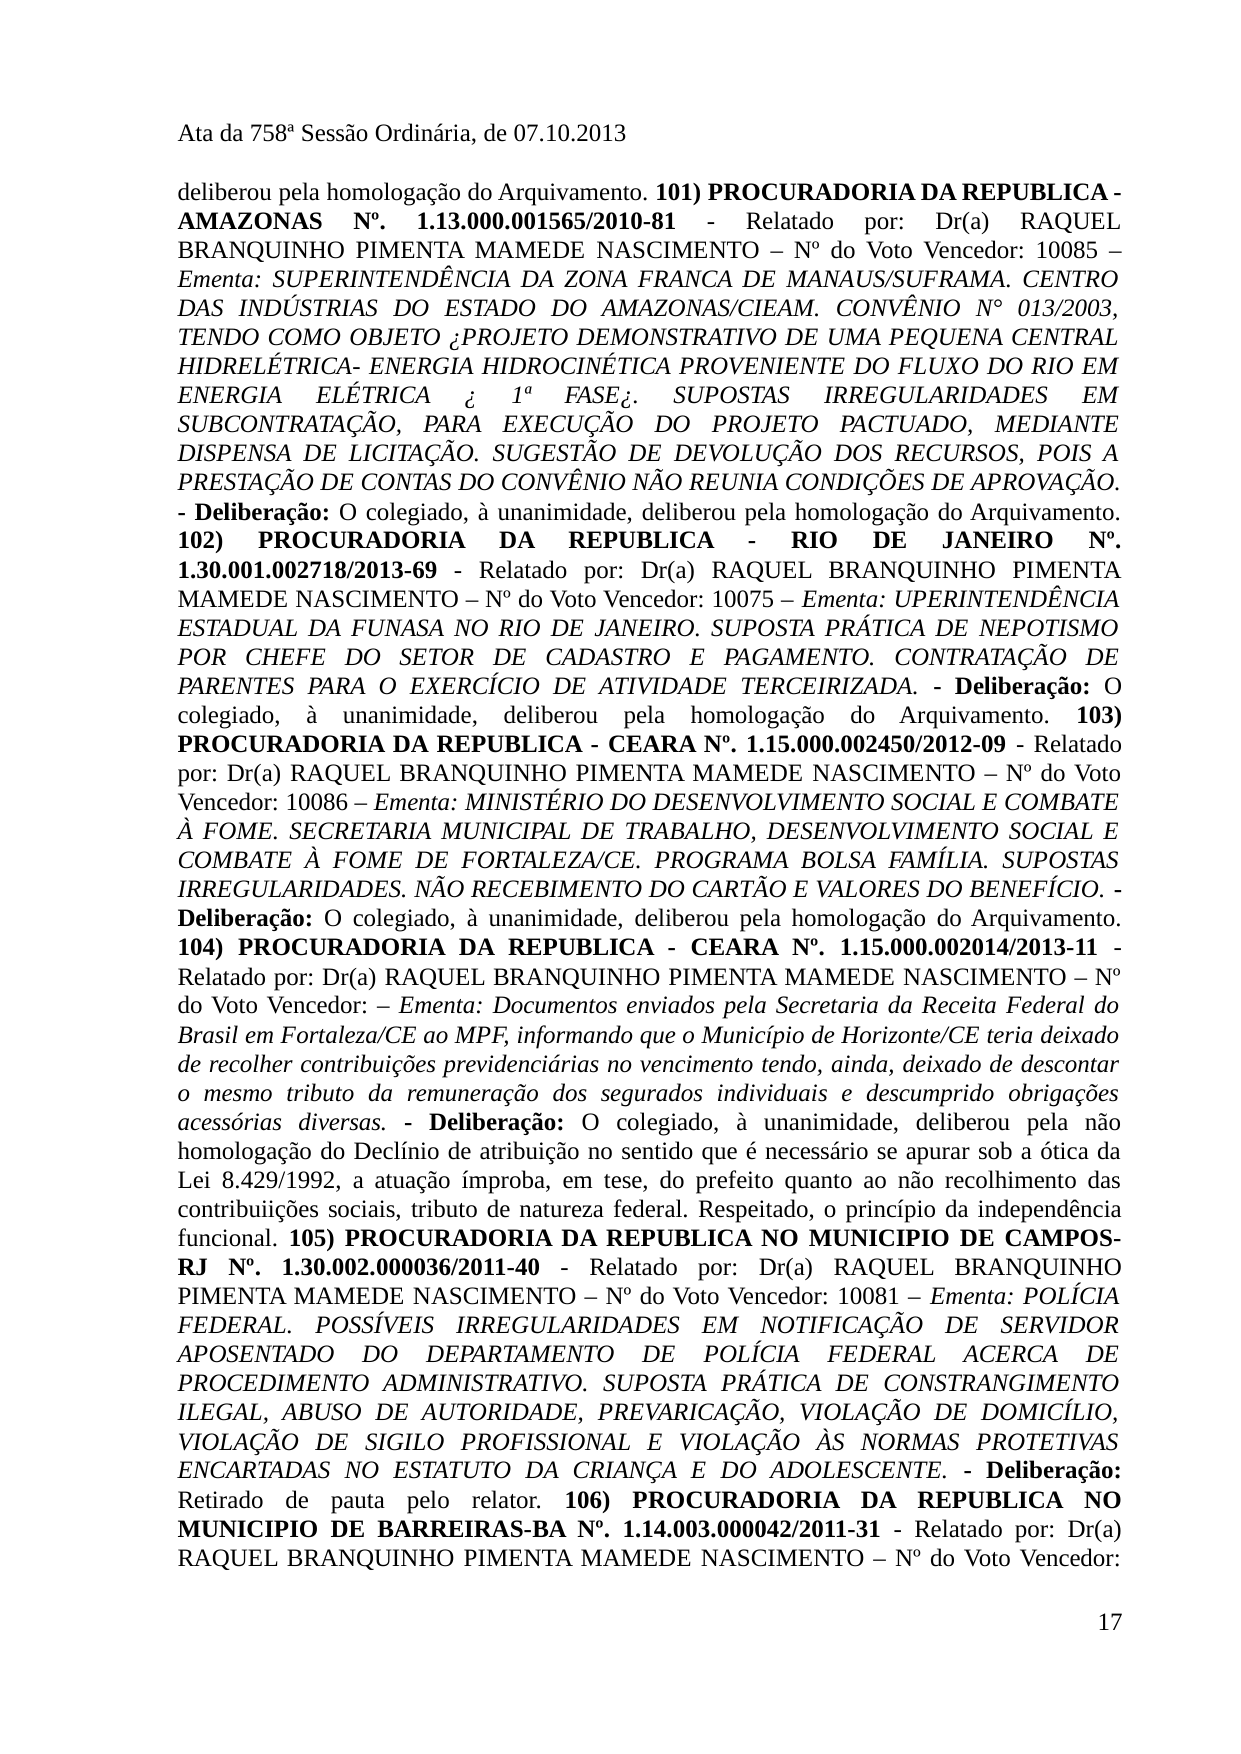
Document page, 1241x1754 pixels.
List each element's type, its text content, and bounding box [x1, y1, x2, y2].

text deliberou pela homologação do Arquivamento. 101) PROCURADORIA DA REPUBLICA - AMAZONAS Nº. 1.13.000.001565/2010-81 - Relatado por: Dr(a) RAQUEL BRANQUINHO PIMENTA MAMEDE NASCIMENTO – Nº do Voto Vencedor: 10085 – Ementa: SUPERINTENDÊNCIA DA ZONA FRANCA DE MANAUS/SUFRAMA. CENTRO DAS INDÚSTRIAS DO ESTADO DO AMAZONAS/CIEAM. CONVÊNIO N° 013/2003, TENDO COMO OBJETO ¿PROJETO DEMONSTRATIVO DE UMA PEQUENA CENTRAL HIDRELÉTRICA- ENERGIA HIDROCINÉTICA PROVENIENTE DO FLUXO DO RIO EM ENERGIA ELÉTRICA ¿ 1ª FASE¿. SUPOSTAS IRREGULARIDADES EM SUBCONTRATAÇÃO, PARA EXECUÇÃO DO PROJETO PACTUADO, MEDIANTE DISPENSA DE LICITAÇÃO. SUGESTÃO DE DEVOLUÇÃO DOS RECURSOS, POIS A PRESTAÇÃO DE CONTAS DO CONVÊNIO NÃO REUNIA CONDIÇÕES DE APROVAÇÃO. - Deliberação: O colegiado, à unanimidade, deliberou pela homologação do Arquivamento. 102) PROCURADORIA DA REPUBLICA - RIO DE JANEIRO Nº. 1.30.001.002718/2013-69 - Relatado por: Dr(a) RAQUEL BRANQUINHO PIMENTA MAMEDE NASCIMENTO – Nº do Voto Vencedor: 10075 – Ementa: UPERINTENDÊNCIA ESTADUAL DA FUNASA NO RIO DE JANEIRO. SUPOSTA PRÁTICA DE NEPOTISMO POR CHEFE DO SETOR DE CADASTRO E PAGAMENTO. CONTRATAÇÃO DE PARENTES PARA O EXERCÍCIO DE ATIVIDADE TERCEIRIZADA. - Deliberação: O colegiado, à unanimidade, deliberou pela homologação do Arquivamento. 103) PROCURADORIA DA REPUBLICA - CEARA Nº. 1.15.000.002450/2012-09 - Relatado por: Dr(a) RAQUEL BRANQUINHO PIMENTA MAMEDE NASCIMENTO – Nº do Voto Vencedor: 10086 – Ementa: MINISTÉRIO DO DESENVOLVIMENTO SOCIAL E COMBATE À FOME. SECRETARIA MUNICIPAL DE TRABALHO, DESENVOLVIMENTO SOCIAL E COMBATE À FOME DE FORTALEZA/CE. PROGRAMA BOLSA FAMÍLIA. SUPOSTAS IRREGULARIDADES. NÃO RECEBIMENTO DO CARTÃO E VALORES DO BENEFÍCIO. - Deliberação: O colegiado, à unanimidade, deliberou pela homologação do Arquivamento. 104) PROCURADORIA DA REPUBLICA - CEARA Nº. 1.15.000.002014/2013-11 - Relatado por: Dr(a) RAQUEL BRANQUINHO PIMENTA MAMEDE NASCIMENTO – Nº do Voto Vencedor: – Ementa: Documentos enviados pela Secretaria da Receita Federal do Brasil em Fortaleza/CE ao MPF, informando que o Município de Horizonte/CE teria deixado de recolher contribuições previdenciárias no vencimento tendo, ainda, deixado de descontar o mesmo tributo da remuneração dos segurados individuais e descumprido obrigações acessórias diversas. - Deliberação: O colegiado, à unanimidade, deliberou pela não homologação do Declínio de atribuição no sentido que é necessário se apurar sob a ótica da Lei 8.429/1992, a atuação ímproba, em tese, do prefeito quanto ao não recolhimento das contribuiições sociais, tributo de natureza federal. Respeitado, o princípio da independência funcional. 105) PROCURADORIA DA REPUBLICA NO MUNICIPIO DE CAMPOS-RJ Nº. 1.30.002.000036/2011-40 - Relatado por: Dr(a) RAQUEL BRANQUINHO PIMENTA MAMEDE NASCIMENTO – Nº do Voto Vencedor: 10081 – Ementa: POLÍCIA FEDERAL. POSSÍVEIS IRREGULARIDADES EM NOTIFICAÇÃO DE SERVIDOR APOSENTADO DO DEPARTAMENTO DE POLÍCIA FEDERAL ACERCA DE PROCEDIMENTO ADMINISTRATIVO. SUPOSTA PRÁTICA DE CONSTRANGIMENTO ILEGAL, ABUSO DE AUTORIDADE, PREVARICAÇÃO, VIOLAÇÃO DE DOMICÍLIO, VIOLAÇÃO DE SIGILO PROFISSIONAL E VIOLAÇÃO ÀS NORMAS PROTETIVAS ENCARTADAS NO ESTATUTO DA CRIANÇA E DO ADOLESCENTE. - Deliberação: Retirado de pauta pelo relator. 106) PROCURADORIA DA REPUBLICA NO MUNICIPIO DE BARREIRAS-BA Nº. 1.14.003.000042/2011-31 - Relatado por: Dr(a) RAQUEL BRANQUINHO PIMENTA MAMEDE NASCIMENTO – Nº do Voto Vencedor: [177, 177, 1122, 1572]
